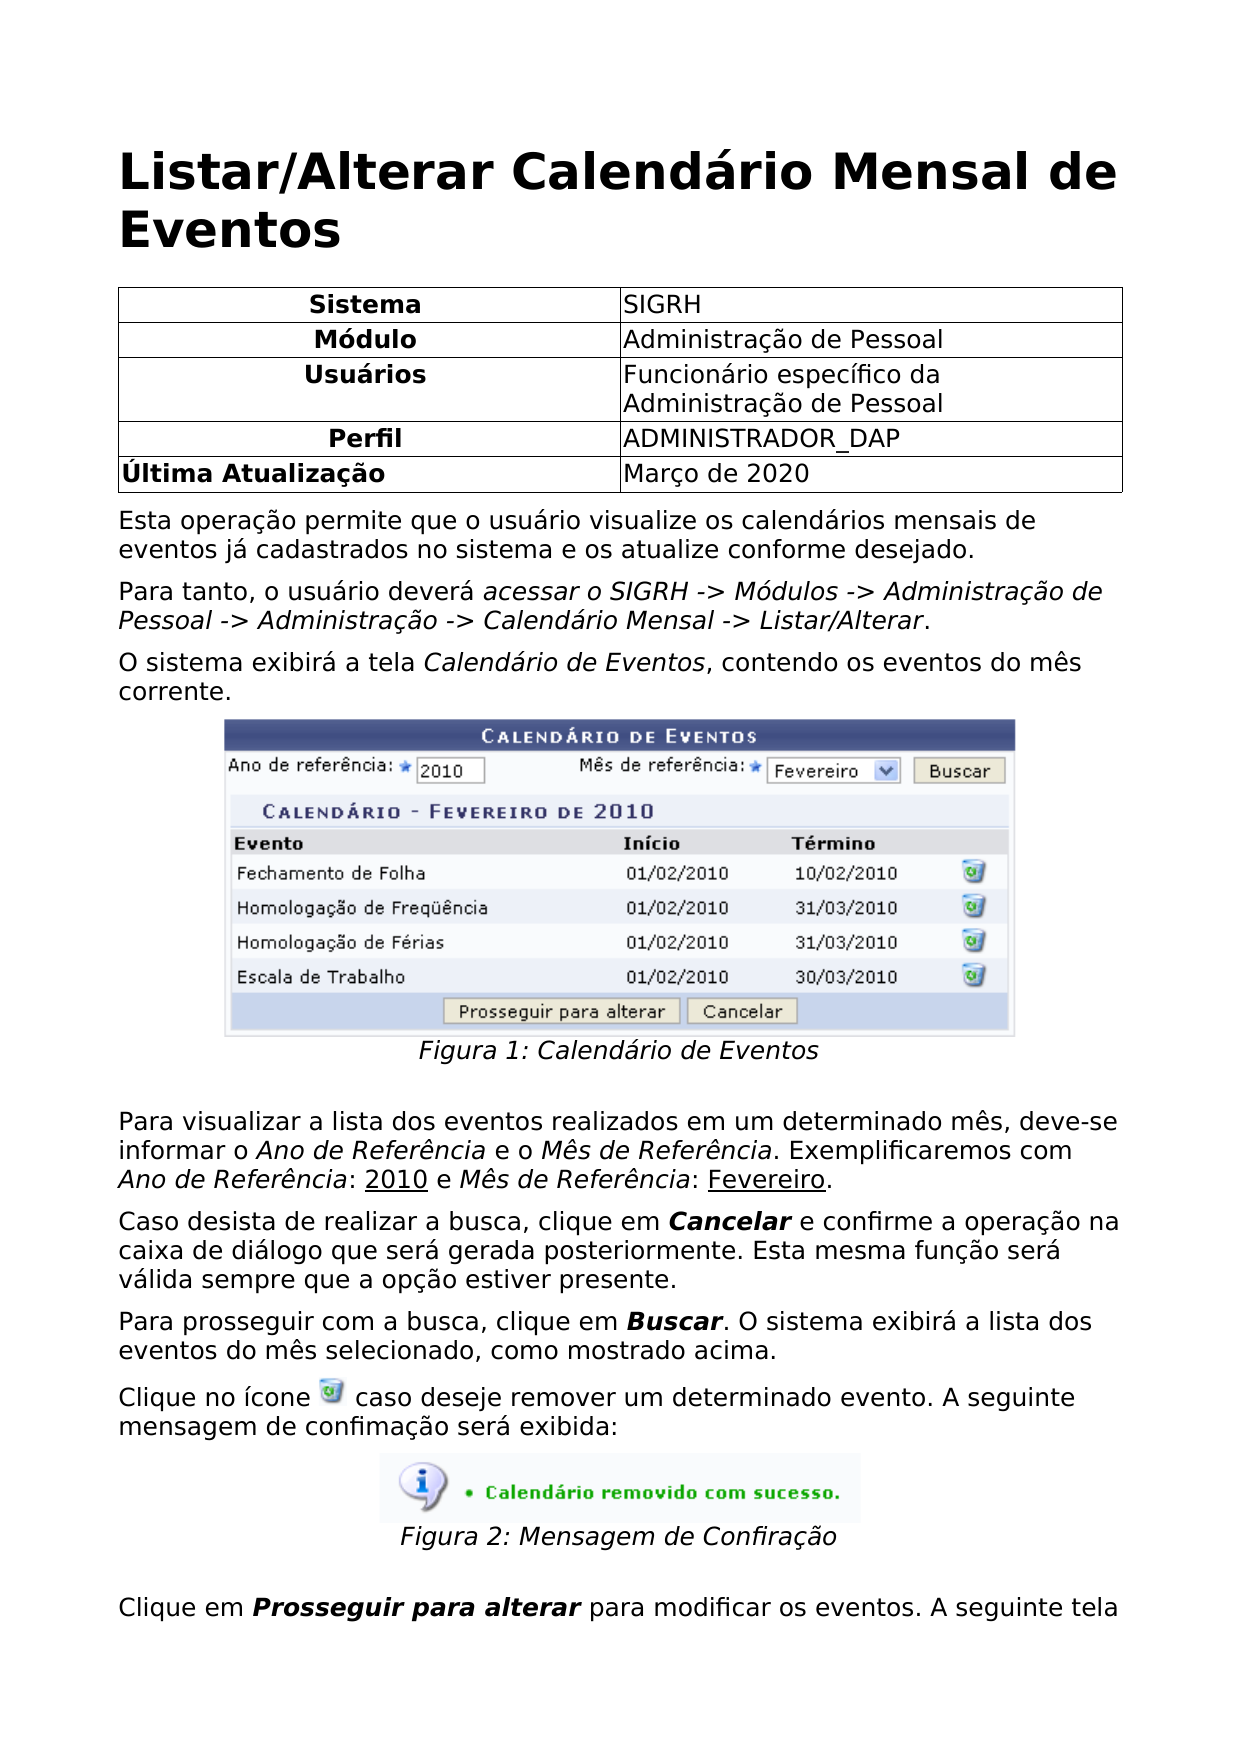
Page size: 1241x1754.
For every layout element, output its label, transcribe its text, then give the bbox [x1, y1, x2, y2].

picture [223, 718, 1017, 1037]
text Figura 2: Mensagem de Confiração [379, 1523, 861, 1551]
table_cell Funcionário específico da Administração de Pessoal [621, 358, 1122, 421]
table_cell Usuários [119, 358, 620, 421]
text Caso desista de realizar a busca, clique em Cancelar e confirme a operação na caixa de diálogo que será gerada posteriormente. Esta mesma função será válida sempre que a opção estiver presente. [118, 1207, 1122, 1294]
table_cell Última Atualização [119, 457, 620, 492]
text Esta operação permite que o usuário visualize os calendários mensais de eventos já cadastrados no sistema e os atualize conforme desejado. [118, 506, 1122, 565]
picture [379, 1453, 861, 1523]
text Figura 1: Calendário de Eventos [223, 1037, 1017, 1065]
table_header SIGRH [621, 288, 1122, 322]
table_cell Perfil [119, 422, 620, 456]
text O sistema exibirá a tela Calendário de Eventos, contendo os eventos do mês corrente. [118, 648, 1122, 706]
table_cell Março de 2020 [621, 457, 1122, 492]
text Clique no ícone caso deseje remover um determinado evento. A seguinte mensagem de confimação será exibida: [118, 1378, 1122, 1441]
picture [318, 1377, 347, 1406]
text Para tanto, o usuário deverá acessar o SIGRH -> Módulos -> Administração de Pessoal -> Administração -> Calendário Mensal -> Listar/Alterar. [118, 577, 1122, 636]
table_cell ADMINISTRADOR_DAP [621, 422, 1122, 456]
text Para prosseguir com a busca, clique em Buscar. O sistema exibirá a lista dos eventos do mês selecionado, como mostrado acima. [118, 1307, 1122, 1365]
text Para visualizar a lista dos eventos realizados em um determinado mês, deve-se informar o Ano de Referência e o Mês de Referência. Exemplificaremos com Ano de Referência: 2010 e Mês de Referência: Fevereiro. [118, 1107, 1122, 1194]
table_cell Módulo [119, 323, 620, 357]
text Clique em Prosseguir para alterar para modificar os eventos. A seguinte tela [118, 1593, 1122, 1622]
table_header Sistema [119, 288, 620, 322]
subtitle Listar/Alterar Calendário Mensal de Eventos [118, 143, 1122, 259]
table_cell Administração de Pessoal [621, 323, 1122, 357]
